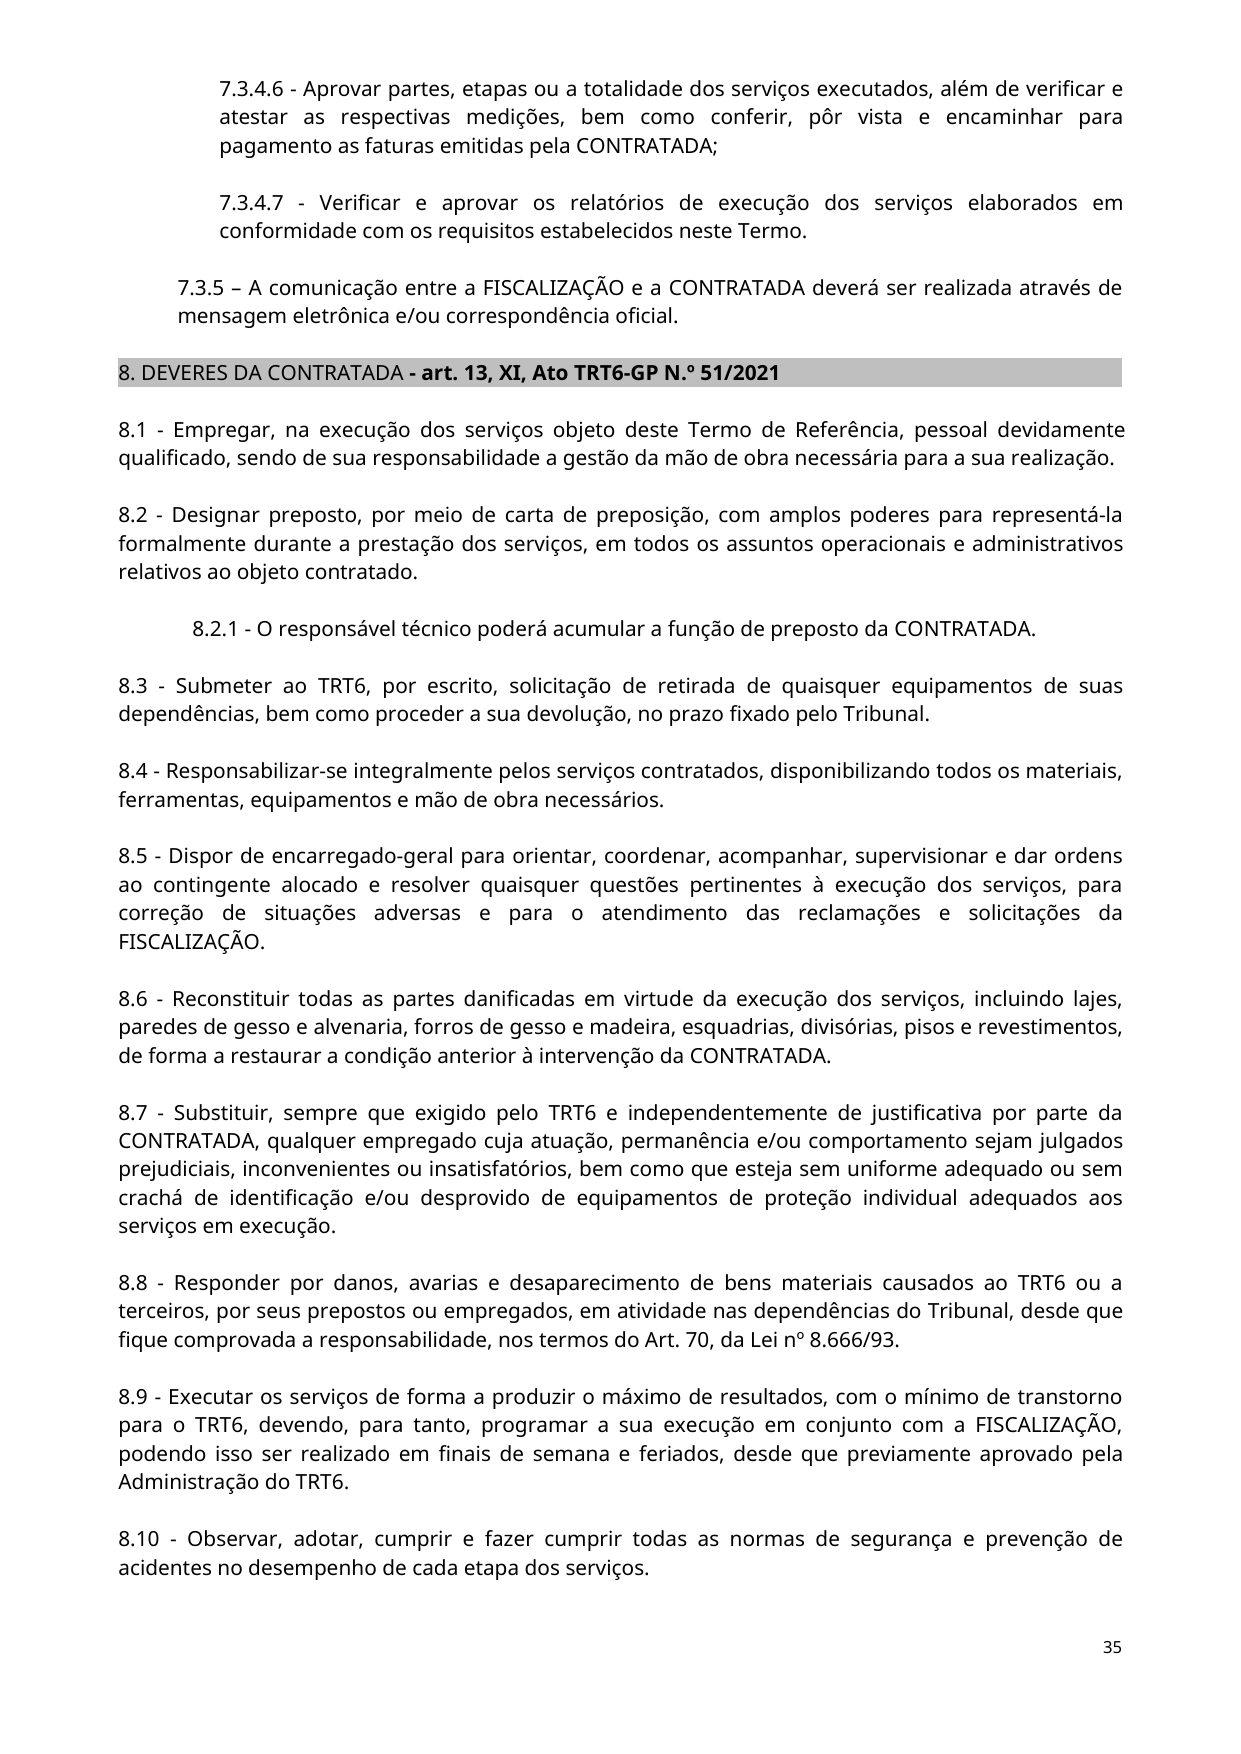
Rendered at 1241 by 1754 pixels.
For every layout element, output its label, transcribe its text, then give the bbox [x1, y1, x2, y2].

text 8.5 - Dispor de encarregado-geral para orientar, coordenar, acompanhar, supervisionar e dar ordens ao contingente alocado e resolver quaisquer questões pertinentes à execução dos serviços, para correção de situações adversas e para o atendimento das reclamações e solicitações da FISCALIZAÇÃO. [118, 842, 1124, 955]
text 8.6 - Reconstituir todas as partes danificadas em virtude da execução dos serviços, incluindo lajes, paredes de gesso e alvenaria, forros de gesso e madeira, esquadrias, divisórias, pisos e revestimentos, de forma a restaurar a condição anterior à intervenção da CONTRATADA. [118, 984, 1124, 1069]
text 7.3.4.6 - Aprovar partes, etapas ou a totalidade dos serviços executados, além de verificar e atestar as respectivas medições, bem como conferir, pôr vista e encaminhar para pagamento as faturas emitidas pela CONTRATADA; [219, 74, 1124, 159]
text 7.3.4.7 - Verificar e aprovar os relatórios de execução dos serviços elaborados em conformidade com os requisitos estabelecidos neste Termo. [219, 188, 1124, 244]
text 8.10 - Observar, adotar, cumprir e fazer cumprir todas as normas de segurança e prevenção de acidentes no desempenho de cada etapa dos serviços. [118, 1524, 1124, 1581]
text 8.3 - Submeter ao TRT6, por escrito, solicitação de retirada de quaisquer equipamentos de suas dependências, bem como proceder a sua devolução, no prazo fixado pelo Tribunal. [118, 671, 1124, 728]
text 8.2.1 - O responsável técnico poderá acumular a função de preposto da CONTRATADA. [192, 614, 1124, 643]
text 8.7 - Substituir, sempre que exigido pelo TRT6 e independentemente de justificativa por parte da CONTRATADA, qualquer empregado cuja atuação, permanência e/ou comportamento sejam julgados prejudiciais, inconvenientes ou insatisfatórios, bem como que esteja sem uniforme adequado ou sem crachá de identificação e/ou desprovido de equipamentos de proteção individual adequados aos serviços em execução. [118, 1098, 1124, 1240]
text 8.2 - Designar preposto, por meio de carta de preposição, com amplos poderes para representá-la formalmente durante a prestação dos serviços, em todos os assuntos operacionais e administrativos relativos ao objeto contratado. [118, 500, 1124, 586]
text 8.4 - Responsabilizar-se integralmente pelos serviços contratados, disponibilizando todos os materiais, ferramentas, equipamentos e mão de obra necessários. [118, 756, 1124, 813]
text 7.3.5 – A comunicação entre a FISCALIZAÇÃO e a CONTRATADA deverá ser realizada através de mensagem eletrônica e/ou correspondência oficial. [177, 273, 1124, 330]
text 8.8 - Responder por danos, avarias e desaparecimento de bens materiais causados ao TRT6 ou a terceiros, por seus prepostos ou empregados, em atividade nas dependências do Tribunal, desde que fique comprovada a responsabilidade, nos termos do Art. 70, da Lei nº 8.666/93. [118, 1268, 1124, 1353]
text 8.9 - Executar os serviços de forma a produzir o máximo de resultados, com o mínimo de transtorno para o TRT6, devendo, para tanto, programar a sua execução em conjunto com a FISCALIZAÇÃO, podendo isso ser realizado em finais de semana e feriados, desde que previamente aprovado pela Administração do TRT6. [118, 1382, 1124, 1496]
text 8.1 - Empregar, na execução dos serviços objeto deste Termo de Referência, pessoal devidamente qualificado, sendo de sua responsabilidade a gestão da mão de obra necessária para a sua realização. [118, 415, 1127, 472]
text 8. DEVERES DA CONTRATADA - art. 13, XI, Ato TRT6-GP N.º 51/2021 [118, 358, 1122, 387]
